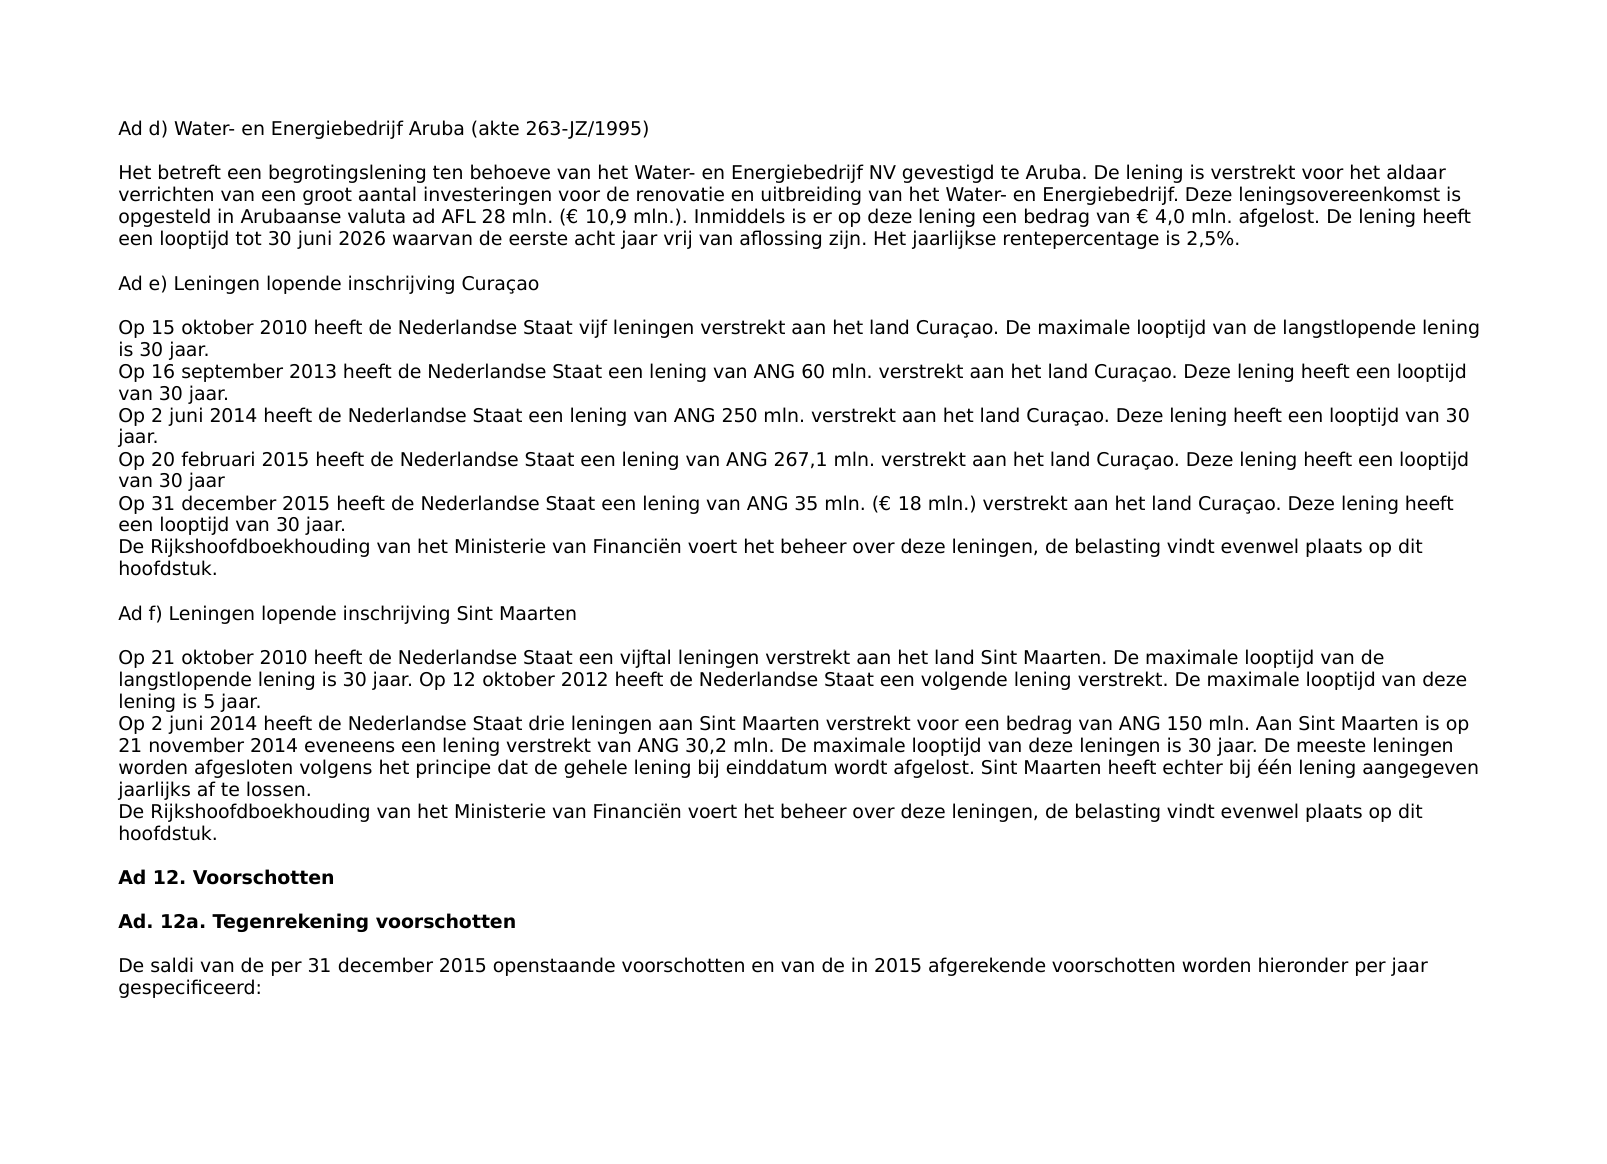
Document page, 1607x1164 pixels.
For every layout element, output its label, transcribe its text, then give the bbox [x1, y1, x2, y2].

text Op 15 oktober 2010 heeft de Nederlandse Staat vijf leningen verstrekt aan het land Curaçao. De maximale looptijd van de langstlopende lening is 30 jaar. [118, 317, 1488, 361]
text Het betreft een begrotingslening ten behoeve van het Water- en Energiebedrijf NV gevestigd te Aruba. De lening is verstrekt voor het aldaar verrichten van een groot aantal investeringen voor de renovatie en uitbreiding van het Water- en Energiebedrijf. Deze leningsovereenkomst is opgesteld in Arubaanse valuta ad AFL 28 mln. (€ 10,9 mln.). Inmiddels is er op deze lening een bedrag van € 4,0 mln. afgelost. De lening heeft een looptijd tot 30 juni 2026 waarvan de eerste acht jaar vrij van aflossing zijn. Het jaarlijkse rentepercentage is 2,5%. [118, 162, 1488, 250]
text Op 20 februari 2015 heeft de Nederlandse Staat een lening van ANG 267,1 mln. verstrekt aan het land Curaçao. Deze lening heeft een looptijd van 30 jaar [118, 448, 1488, 492]
text Op 2 juni 2014 heeft de Nederlandse Staat drie leningen aan Sint Maarten verstrekt voor een bedrag van ANG 150 mln. Aan Sint Maarten is op 21 november 2014 eveneens een lening verstrekt van ANG 30,2 mln. De maximale looptijd van deze leningen is 30 jaar. De meeste leningen worden afgesloten volgens het principe dat de gehele lening bij einddatum wordt afgelost. Sint Maarten heeft echter bij één lening aangegeven jaarlijks af te lossen. [118, 713, 1488, 801]
subtitle Ad. 12a. Tegenrekening voorschotten [118, 911, 1488, 933]
subtitle Ad f) Leningen lopende inschrijving Sint Maarten [118, 602, 1488, 624]
subtitle Ad d) Water- en Energiebedrijf Aruba (akte 263-JZ/1995) [118, 118, 1488, 140]
text De Rijkshoofdboekhouding van het Ministerie van Financiën voert het beheer over deze leningen, de belasting vindt evenwel plaats op dit hoofdstuk. [118, 801, 1488, 844]
subtitle Ad e) Leningen lopende inschrijving Curaçao [118, 272, 1488, 294]
text Op 31 december 2015 heeft de Nederlandse Staat een lening van ANG 35 mln. (€ 18 mln.) verstrekt aan het land Curaçao. Deze lening heeft een looptijd van 30 jaar. [118, 492, 1488, 536]
text Op 2 juni 2014 heeft de Nederlandse Staat een lening van ANG 250 mln. verstrekt aan het land Curaçao. Deze lening heeft een looptijd van 30 jaar. [118, 404, 1488, 448]
text De saldi van de per 31 december 2015 openstaande voorschotten en van de in 2015 afgerekende voorschotten worden hieronder per jaar gespecificeerd: [118, 955, 1488, 999]
text Op 16 september 2013 heeft de Nederlandse Staat een lening van ANG 60 mln. verstrekt aan het land Curaçao. Deze lening heeft een looptijd van 30 jaar. [118, 361, 1488, 404]
subtitle Ad 12. Voorschotten [118, 867, 1488, 889]
text Op 21 oktober 2010 heeft de Nederlandse Staat een vijftal leningen verstrekt aan het land Sint Maarten. De maximale looptijd van de langstlopende lening is 30 jaar. Op 12 oktober 2012 heeft de Nederlandse Staat een volgende lening verstrekt. De maximale looptijd van deze lening is 5 jaar. [118, 647, 1488, 713]
text De Rijkshoofdboekhouding van het Ministerie van Financiën voert het beheer over deze leningen, de belasting vindt evenwel plaats op dit hoofdstuk. [118, 536, 1488, 580]
